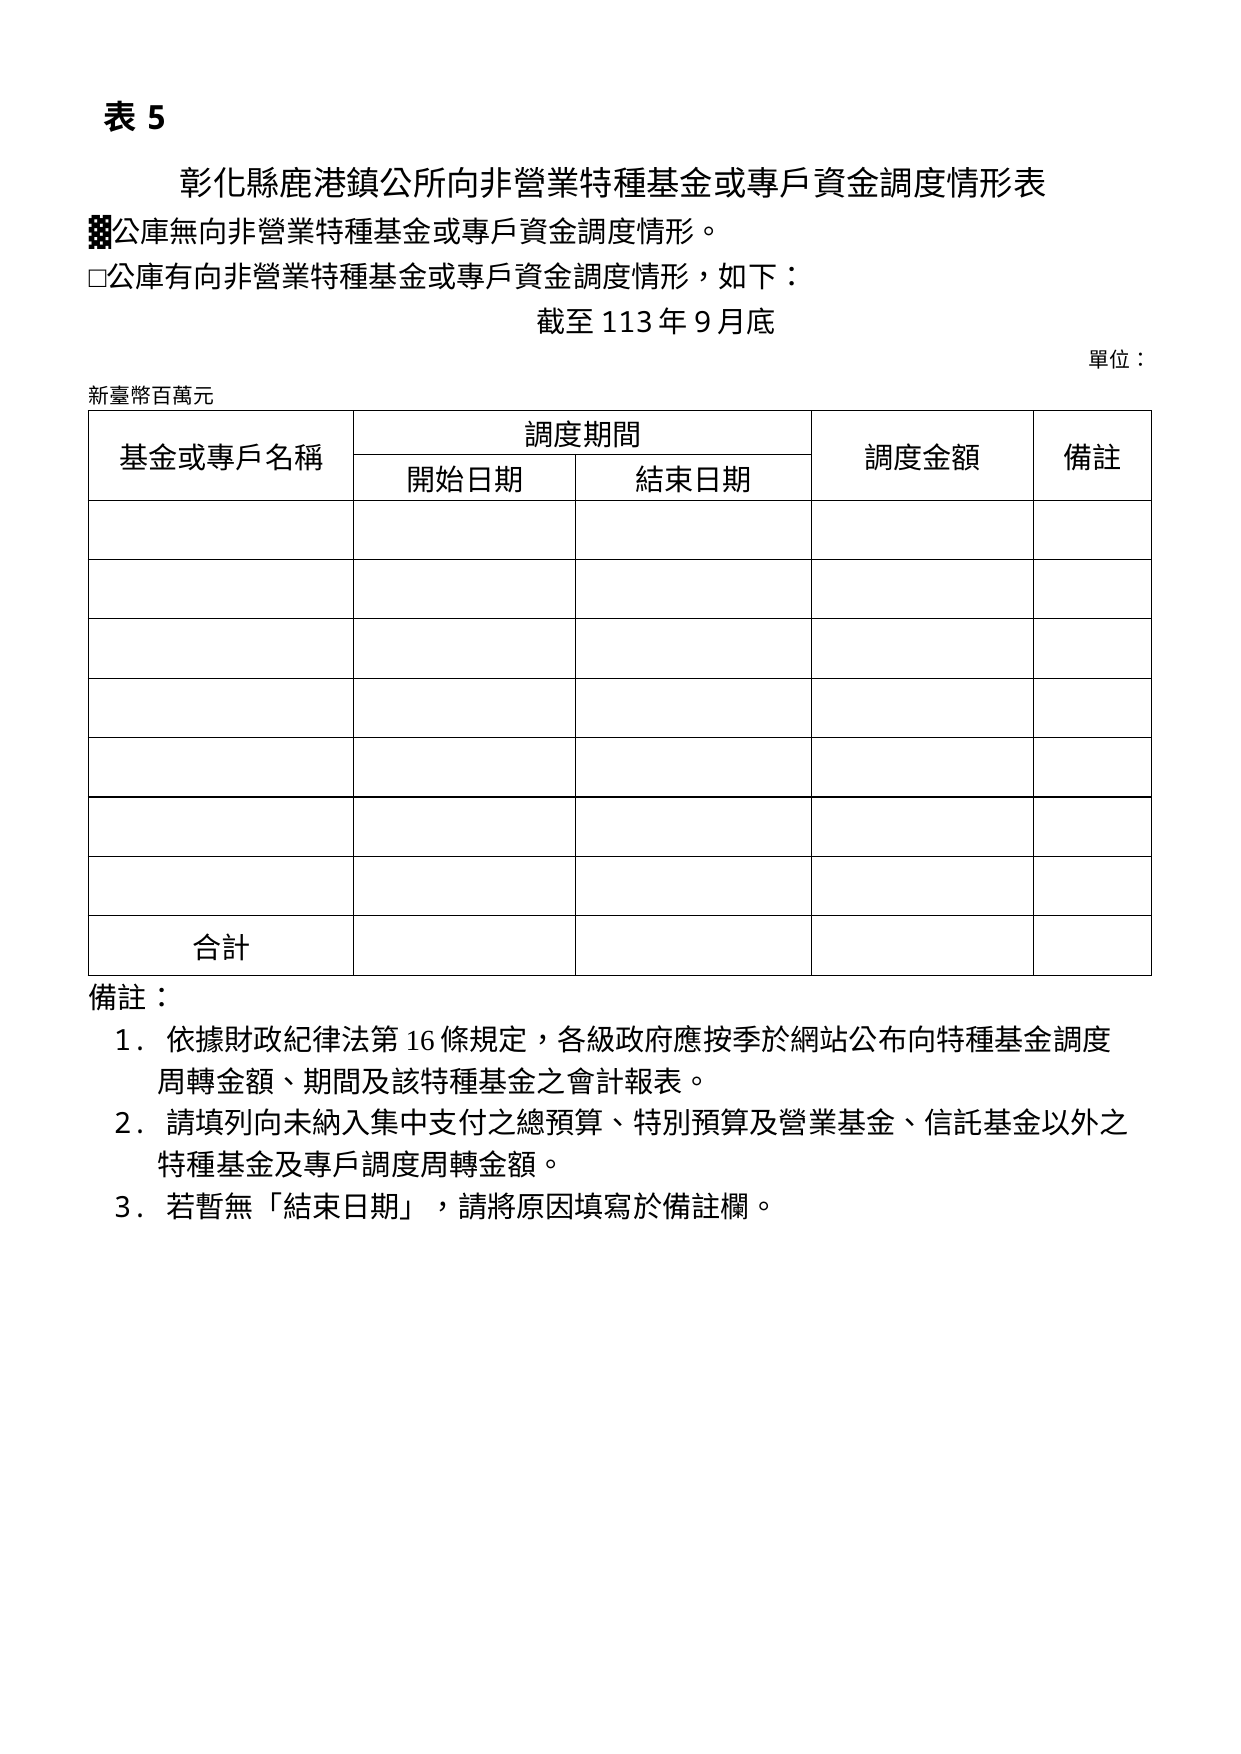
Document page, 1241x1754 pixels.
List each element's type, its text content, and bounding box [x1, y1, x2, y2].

table_cell [812, 560, 1033, 618]
table_header 調度期間 [354, 411, 811, 454]
table_cell [812, 619, 1033, 678]
text □公庫有向非營業特種基金或專戶資金調度情形，如下： [89, 259, 1137, 295]
table_cell [89, 679, 353, 737]
table_cell 結束日期 [576, 455, 811, 499]
table_cell [576, 738, 811, 796]
table_cell [576, 619, 811, 678]
text 1. 依據財政紀律法第16條規定，各級政府應按季於網站公布向特種基金調度周轉金額、期間及該特種基金之會計報表。 [114, 1017, 1137, 1101]
text 備註： [88, 976, 1137, 1017]
table_cell [812, 916, 1033, 974]
table_cell [1034, 738, 1151, 796]
table_cell [812, 679, 1033, 737]
table_cell 開始日期 [354, 455, 575, 499]
table_cell [576, 501, 811, 559]
text ▓公庫無向非營業特種基金或專戶資金調度情形。 [89, 214, 1137, 250]
table_cell [1034, 798, 1151, 856]
text 彰化縣鹿港鎮公所向非營業特種基金或專戶資金調度情形表 [89, 162, 1137, 204]
table_cell [89, 619, 353, 678]
table_cell [812, 857, 1033, 915]
table_cell [576, 798, 811, 856]
table_cell [576, 916, 811, 974]
table_cell [576, 560, 811, 618]
table_cell [354, 501, 575, 559]
table_cell [89, 857, 353, 915]
text 截至113年9月底 [89, 304, 1137, 339]
table_cell [354, 619, 575, 678]
table_header 基金或專戶名稱 [89, 411, 353, 499]
table_cell [1034, 916, 1151, 974]
table_cell [354, 560, 575, 618]
text 單位：新臺幣百萬元 [89, 339, 1137, 410]
table_cell [576, 857, 811, 915]
table_cell [89, 501, 353, 559]
table_cell [89, 798, 353, 856]
table_header 調度金額 [812, 411, 1033, 499]
table_cell [354, 738, 575, 796]
text 2. 請填列向未納入集中支付之總預算、特別預算及營業基金、信託基金以外之特種基金及專戶調度周轉金額。 [114, 1101, 1137, 1184]
table_cell [812, 738, 1033, 796]
table_cell [354, 857, 575, 915]
table_cell [354, 679, 575, 737]
table_cell [1034, 501, 1151, 559]
table_cell [1034, 560, 1151, 618]
table_cell [576, 679, 811, 737]
table_cell 合計 [89, 916, 353, 974]
table_cell [89, 560, 353, 618]
table_cell [354, 798, 575, 856]
table_header 備註 [1034, 411, 1151, 499]
table_cell [89, 738, 353, 796]
table_cell [812, 798, 1033, 856]
table_cell [1034, 679, 1151, 737]
text 3. 若暫無「結束日期」，請將原因填寫於備註欄。 [114, 1184, 1137, 1226]
table_cell [1034, 857, 1151, 915]
table_cell [354, 916, 575, 974]
table_cell [1034, 619, 1151, 678]
table_cell [812, 501, 1033, 559]
